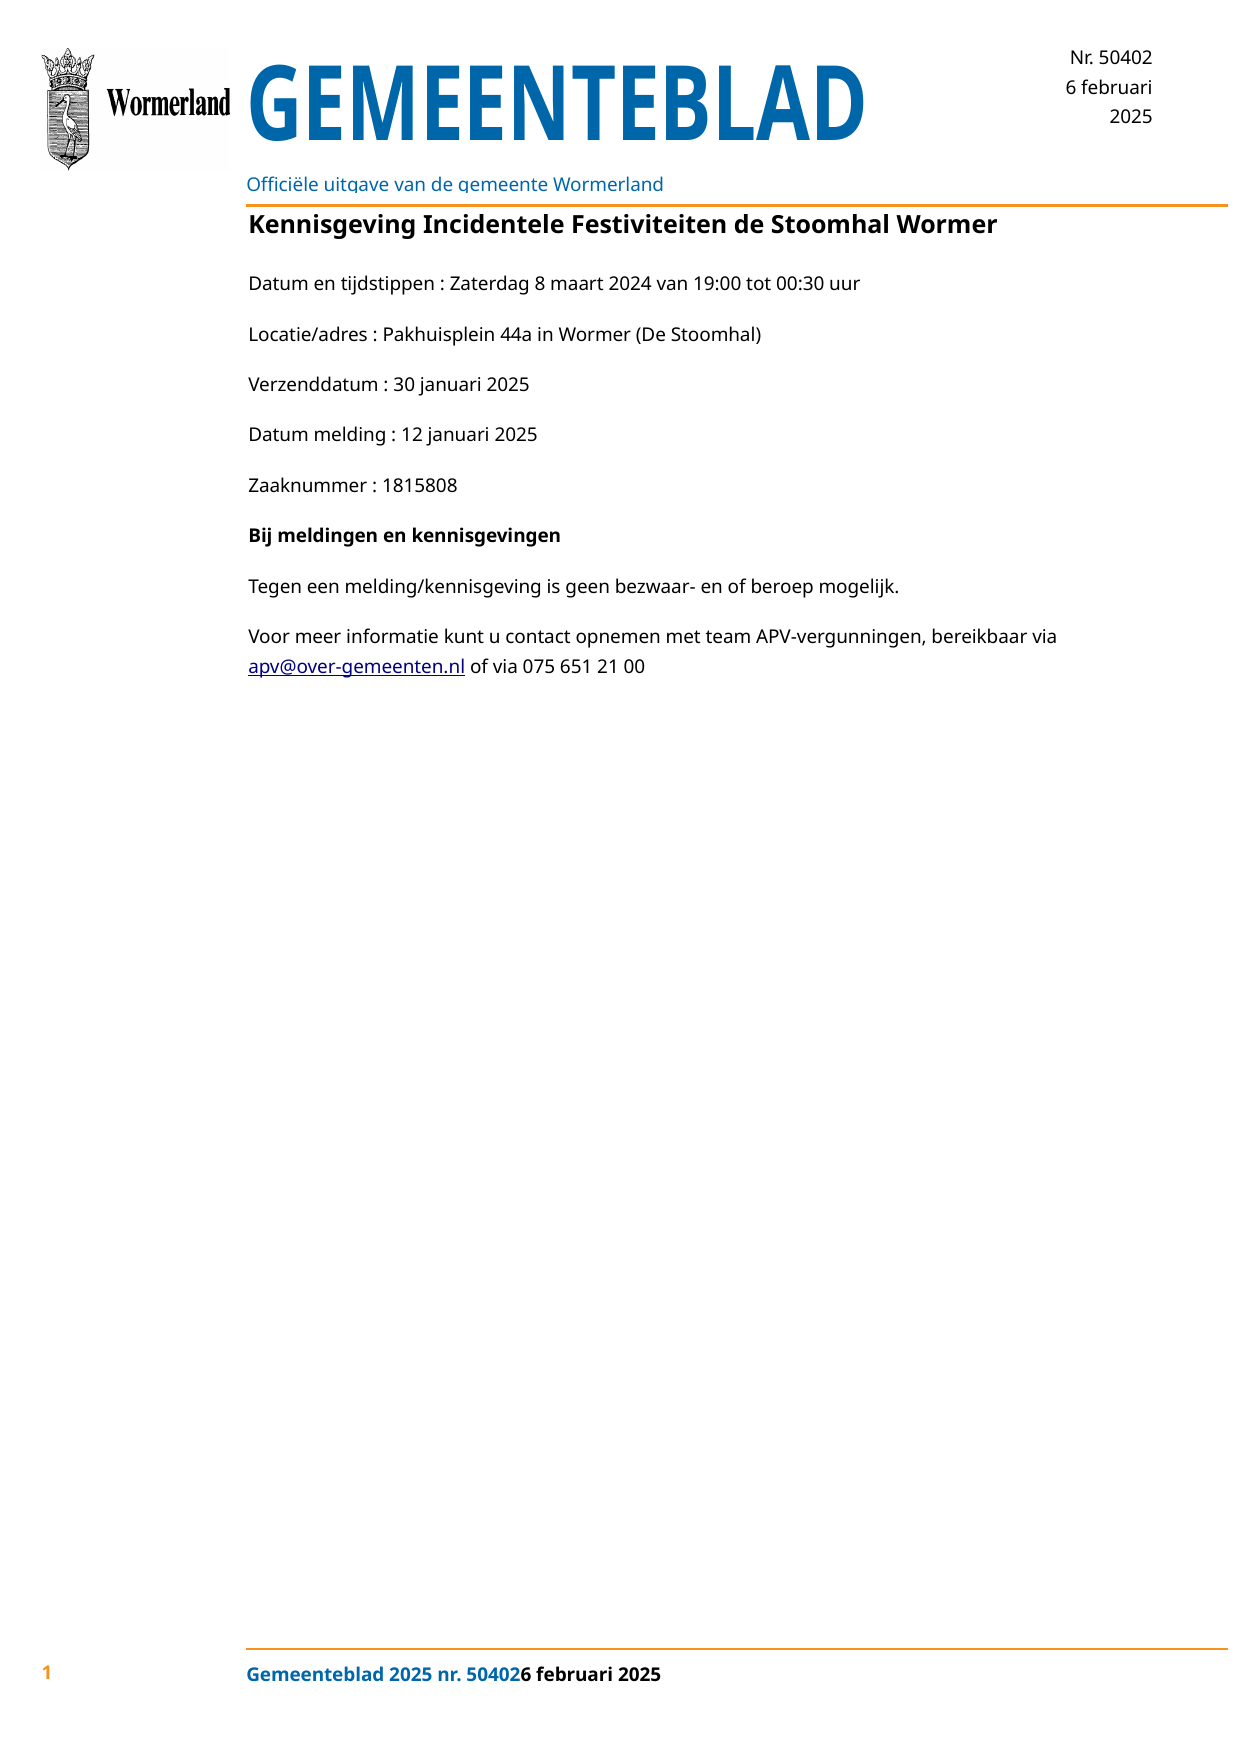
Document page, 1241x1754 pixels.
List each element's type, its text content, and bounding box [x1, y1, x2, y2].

text Datum melding : 12 januari 2025 [248, 422, 1152, 447]
text Bij meldingen en kennisgevingen [248, 522, 1152, 548]
text Datum en tijdstippen : Zaterdag 8 maart 2024 van 19:00 tot 00:30 uur [248, 270, 1152, 296]
text Tegen een melding/kennisgeving is geen bezwaar- en of beroep mogelijk. [248, 573, 1152, 598]
text Locatie/adres : Pakhuisplein 44a in Wormer (De Stoomhal) [248, 321, 1152, 346]
picture [41, 47, 231, 172]
text Voor meer informatie kunt u contact opnemen met team APV-vergunningen, bereikbaar via apv@over-gemeenten.nl of via 075 651 21 00 [248, 623, 1152, 678]
text Kennisgeving Incidentele Festiviteiten de Stoomhal Wormer [248, 207, 1152, 241]
text Verzenddatum : 30 januari 2025 [248, 371, 1152, 397]
text Zaaknummer : 1815808 [248, 472, 1152, 498]
